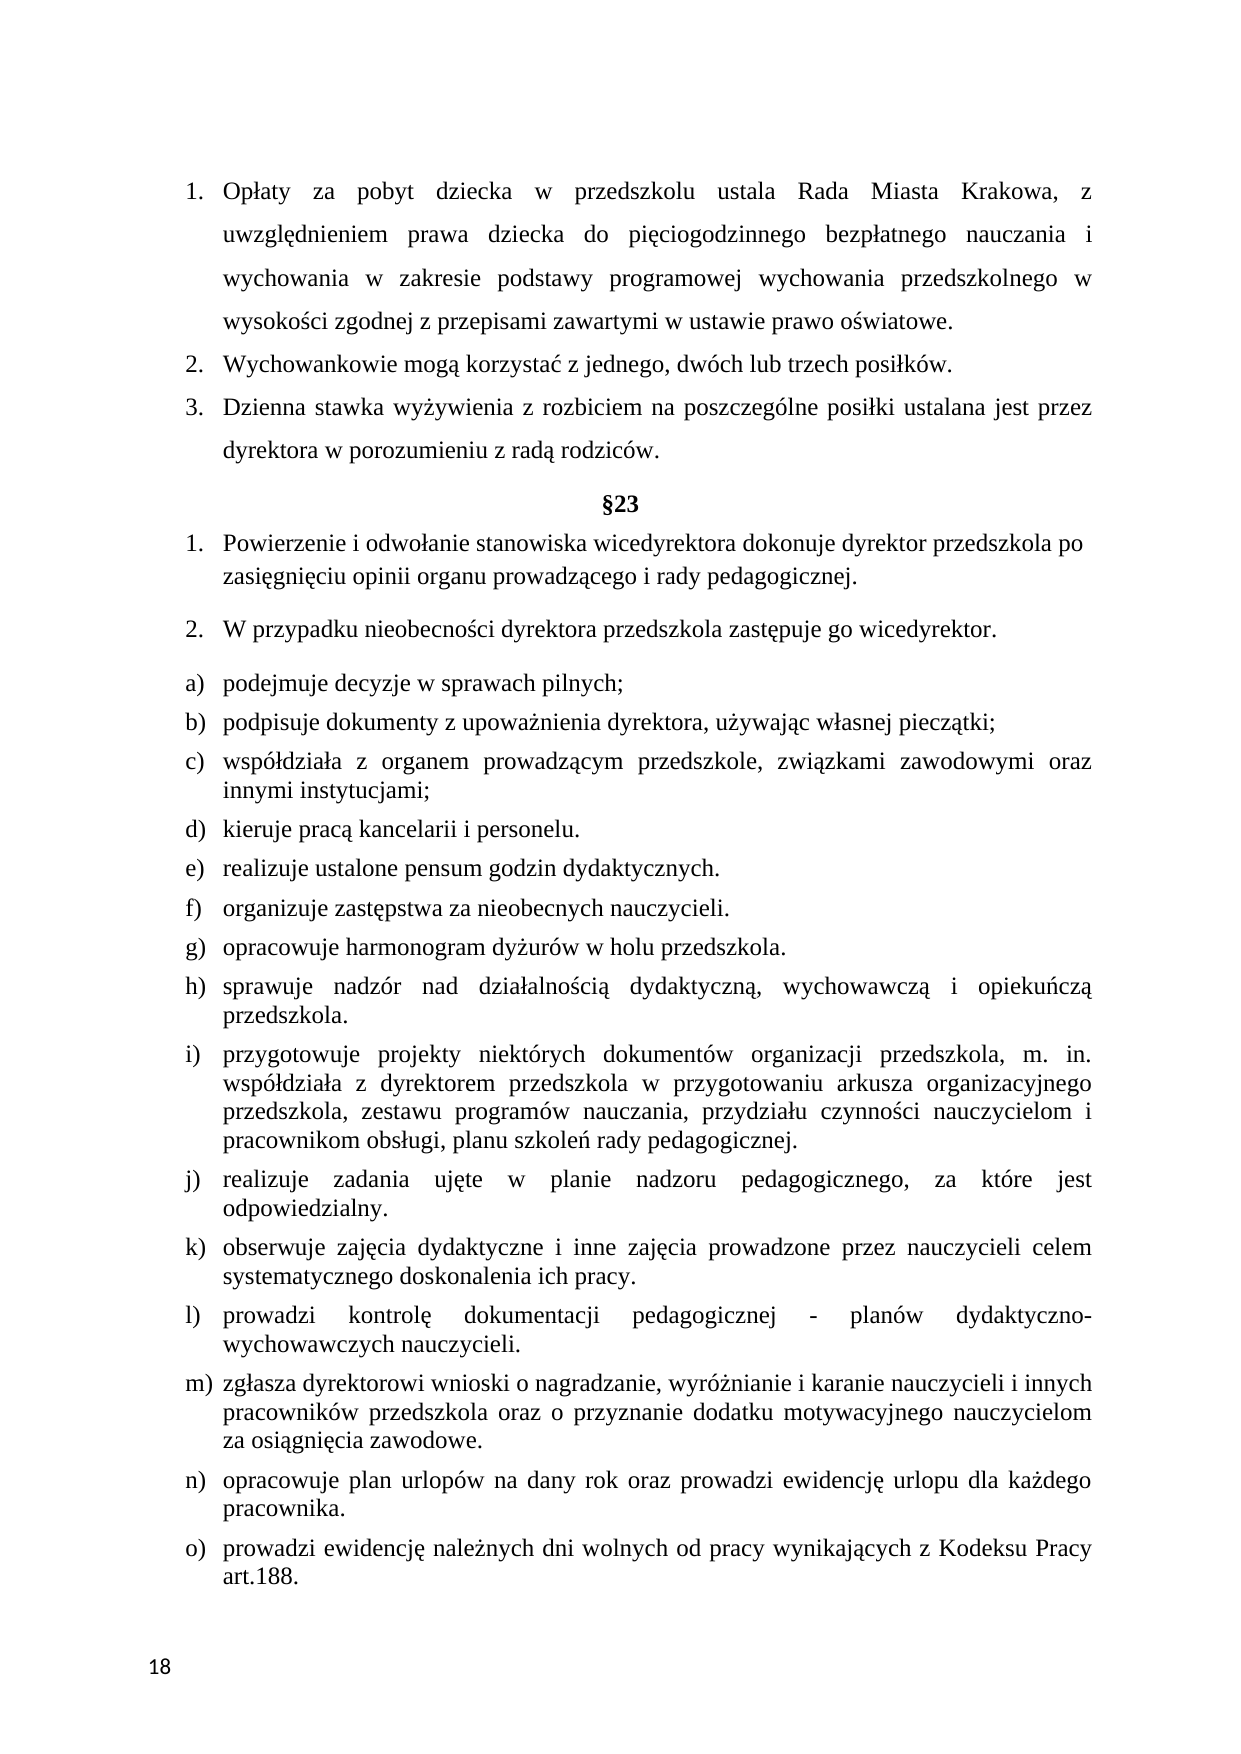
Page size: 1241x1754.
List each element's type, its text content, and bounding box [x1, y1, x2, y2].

list kieruje pracą kancelarii i personelu. [185, 814, 1093, 843]
list Opłaty za pobyt dziecka w przedszkolu ustala Rada Miasta Krakowa, z uwzględnieniem prawa dziecka do pięciogodzinnego bezpłatnego nauczania i wychowania w zakresie podstawy programowej wychowania przedszkolnego w wysokości zgodnej z przepisami zawartymi w ustawie prawo oświatowe. [185, 176, 1093, 334]
list podpisuje dokumenty z upoważnienia dyrektora, używając własnej pieczątki; [185, 707, 1093, 736]
list podejmuje decyzje w sprawach pilnych; [185, 668, 1093, 697]
list Wychowankowie mogą korzystać z jednego, dwóch lub trzech posiłków. [185, 349, 1093, 378]
list realizuje ustalone pensum godzin dydaktycznych. [185, 853, 1093, 882]
text §23 [148, 489, 1093, 517]
list opracowuje plan urlopów na dany rok oraz prowadzi ewidencję urlopu dla każdego pracownika. [185, 1465, 1093, 1522]
list zgłasza dyrektorowi wnioski o nagradzanie, wyróżnianie i karanie nauczycieli i innych pracowników przedszkola oraz o przyznanie dodatku motywacyjnego nauczycielom za osiągnięcia zawodowe. [185, 1368, 1093, 1454]
list prowadzi ewidencję należnych dni wolnych od pracy wynikających z Kodeksu Pracy art.188. [185, 1533, 1093, 1590]
list W przypadku nieobecności dyrektora przedszkola zastępuje go wicedyrektor. [185, 614, 1093, 643]
list Dzienna stawka wyżywienia z rozbiciem na poszczególne posiłki ustalana jest przez dyrektora w porozumieniu z radą rodziców. [185, 392, 1093, 464]
list opracowuje harmonogram dyżurów w holu przedszkola. [185, 932, 1093, 961]
list przygotowuje projekty niektórych dokumentów organizacji przedszkola, m. in. współdziała z dyrektorem przedszkola w przygotowaniu arkusza organizacyjnego przedszkola, zestawu programów nauczania, przydziału czynności nauczycielom i pracownikom obsługi, planu szkoleń rady pedagogicznej. [185, 1039, 1093, 1154]
list sprawuje nadzór nad działalnością dydaktyczną, wychowawczą i opiekuńczą przedszkola. [185, 971, 1093, 1028]
list realizuje zadania ujęte w planie nadzoru pedagogicznego, za które jest odpowiedzialny. [185, 1164, 1093, 1222]
list Powierzenie i odwołanie stanowiska wicedyrektora dokonuje dyrektor przedszkola po zasięgnięciu opinii organu prowadzącego i rady pedagogicznej. [185, 528, 1093, 589]
list prowadzi kontrolę dokumentacji pedagogicznej - planów dydaktyczno-wychowawczych nauczycieli. [185, 1300, 1093, 1358]
list współdziała z organem prowadzącym przedszkole, związkami zawodowymi oraz innymi instytucjami; [185, 746, 1093, 804]
list organizuje zastępstwa za nieobecnych nauczycieli. [185, 893, 1093, 921]
list obserwuje zajęcia dydaktyczne i inne zajęcia prowadzone przez nauczycieli celem systematycznego doskonalenia ich pracy. [185, 1232, 1093, 1290]
